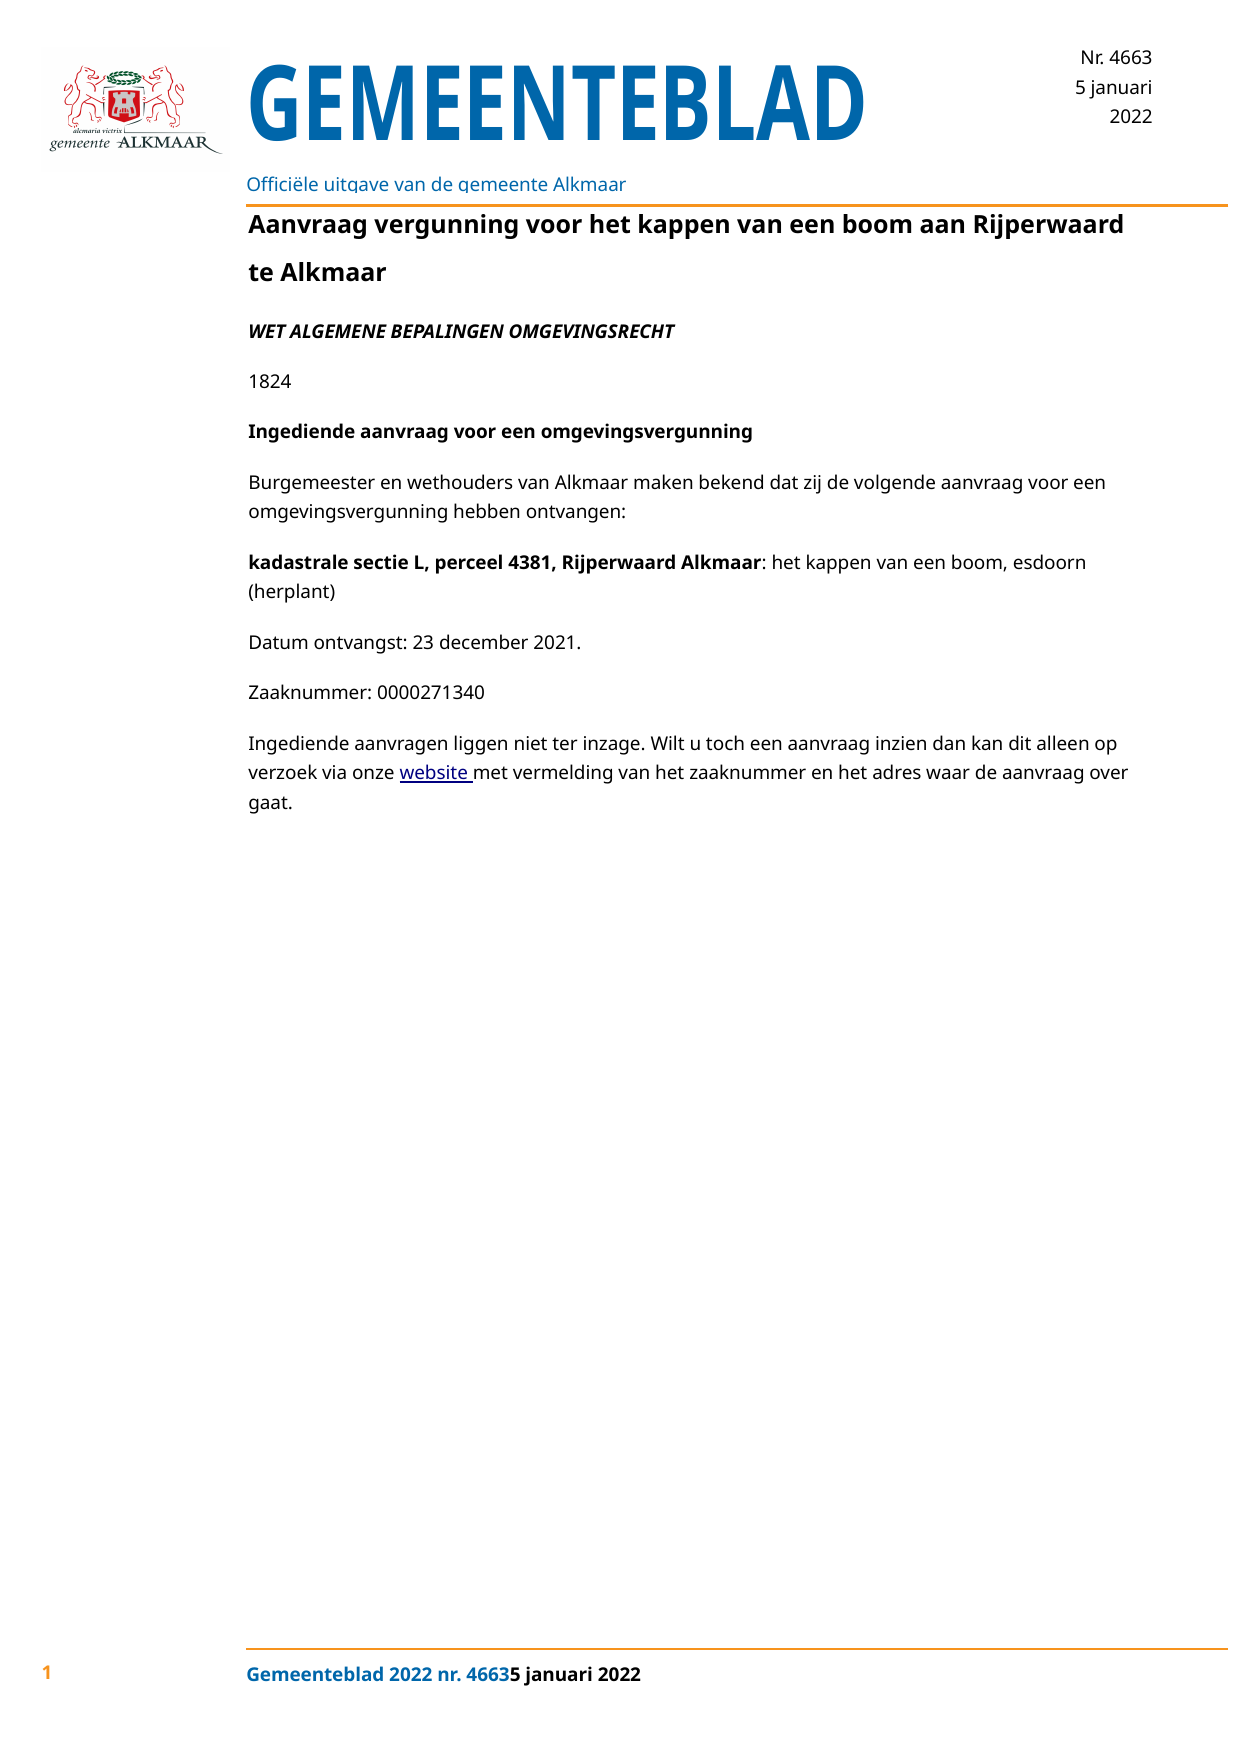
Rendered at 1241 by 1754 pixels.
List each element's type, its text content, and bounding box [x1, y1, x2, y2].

text 1824 [248, 368, 1152, 394]
text WET ALGEMENE BEPALINGEN OMGEVINGSRECHT [248, 318, 1152, 344]
picture [41, 47, 231, 172]
text kadastrale sectie L, perceel 4381, Rijperwaard Alkmaar: het kappen van een boom, esdoorn (herplant) [248, 549, 1152, 604]
text Aanvraag vergunning voor het kappen van een boom aan Rijperwaard te Alkmaar [248, 207, 1152, 288]
text Ingediende aanvraag voor een omgevingsvergunning [248, 419, 1152, 444]
text Ingediende aanvragen liggen niet ter inzage. Wilt u toch een aanvraag inzien dan kan dit alleen op verzoek via onze website met vermelding van het zaaknummer en het adres waar de aanvraag over gaat. [248, 730, 1152, 815]
text Zaaknummer: 0000271340 [248, 679, 1152, 705]
text Burgemeester en wethouders van Alkmaar maken bekend dat zij de volgende aanvraag voor een omgevingsvergunning hebben ontvangen: [248, 469, 1152, 524]
text Datum ontvangst: 23 december 2021. [248, 629, 1152, 655]
